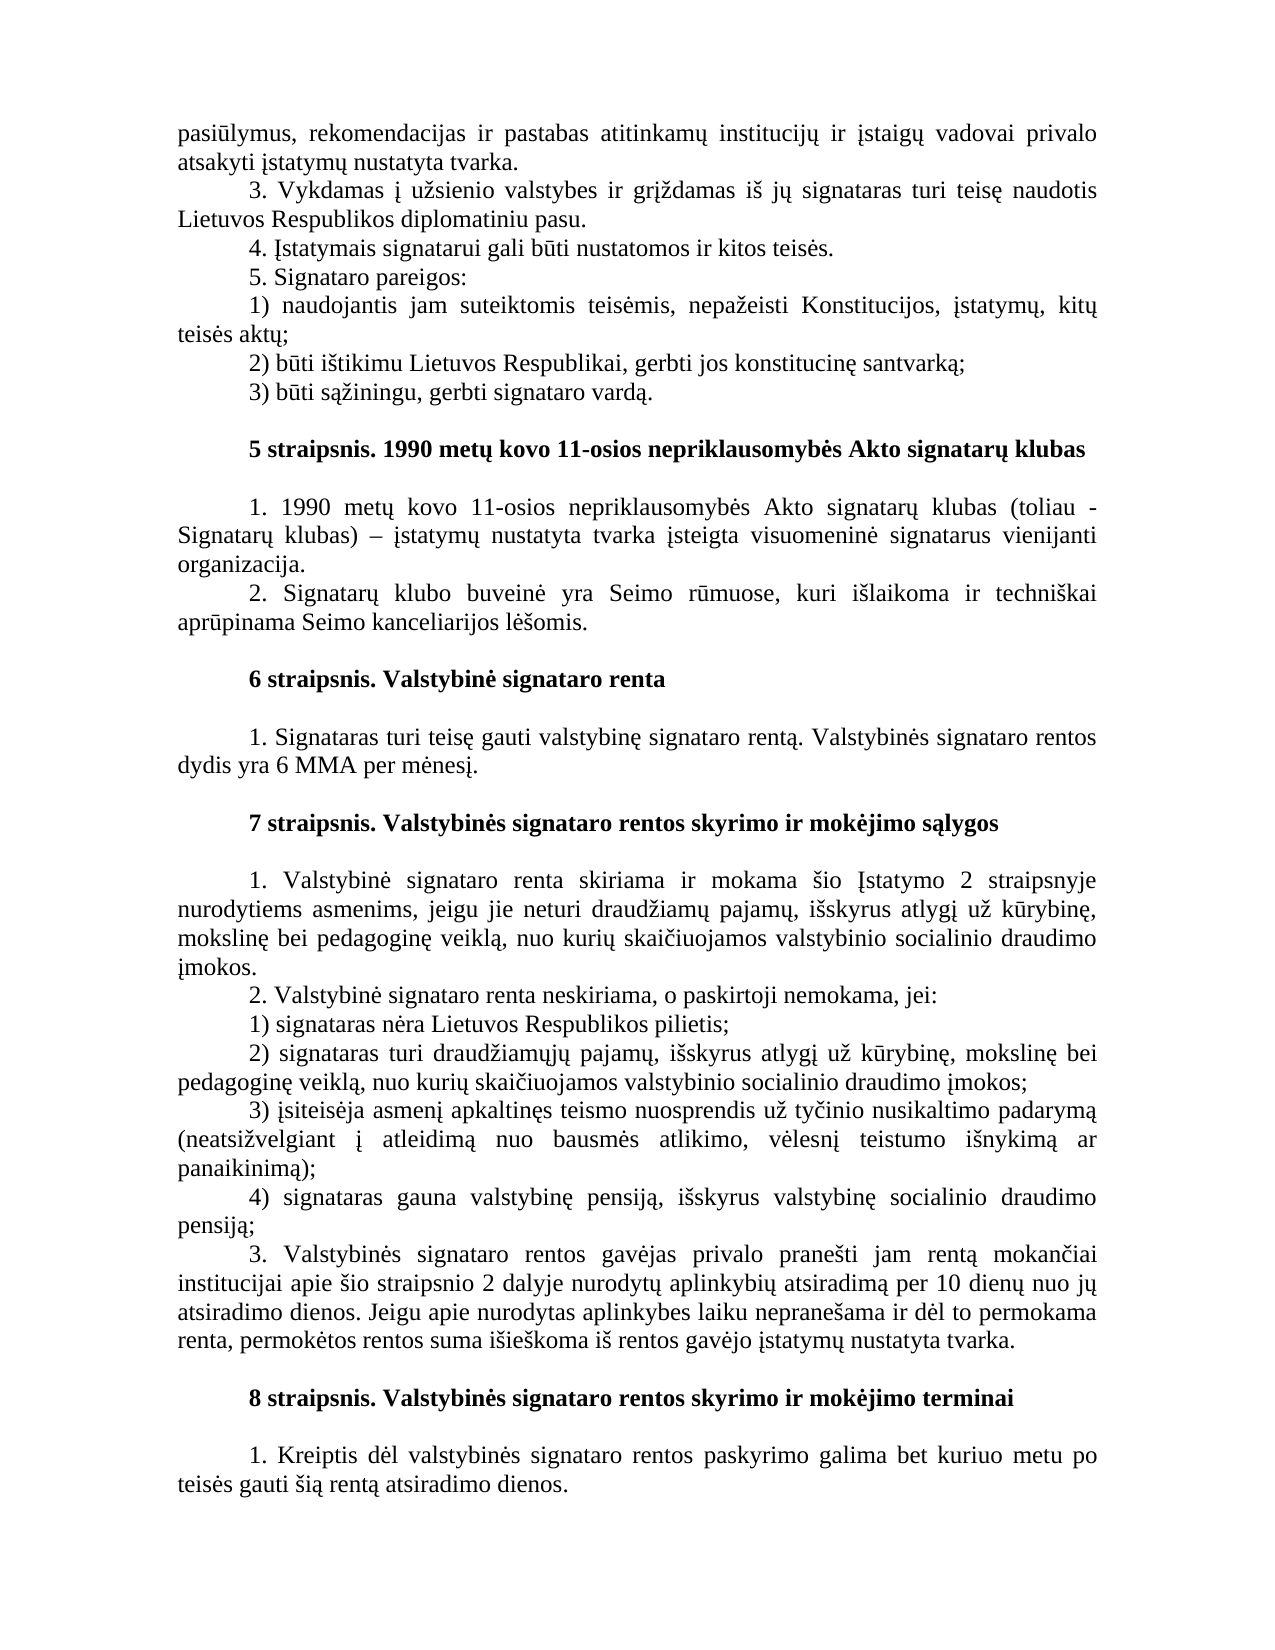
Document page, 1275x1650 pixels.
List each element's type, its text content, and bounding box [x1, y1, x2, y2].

text 1. Signataras turi teisę gauti valstybinę signataro rentą. Valstybinės signataro rentos dydis yra 6 MMA per mėnesį. [177, 722, 1098, 779]
text 2) signataras turi draudžiamųjų pajamų, išskyrus atlygį už kūrybinę, mokslinę bei pedagoginę veiklą, nuo kurių skaičiuojamos valstybinio socialinio draudimo įmokos; [177, 1038, 1098, 1096]
text 5 straipsnis. 1990 metų kovo 11-osios nepriklausomybės Akto signatarų klubas [177, 434, 1098, 463]
text 4. Įstatymais signatarui gali būti nustatomos ir kitos teisės. [177, 233, 1098, 262]
text 5. Signataro pareigos: [177, 262, 1098, 291]
text 3) būti sąžiningu, gerbti signataro vardą. [177, 377, 1098, 406]
text 3. Vykdamas į užsienio valstybes ir grįždamas iš jų signataras turi teisę naudotis Lietuvos Respublikos diplomatiniu pasu. [177, 176, 1098, 233]
text pasiūlymus, rekomendacijas ir pastabas atitinkamų institucijų ir įstaigų vadovai privalo atsakyti įstatymų nustatyta tvarka. [177, 118, 1098, 176]
text 1. 1990 metų kovo 11-osios nepriklausomybės Akto signatarų klubas (toliau - Signatarų klubas) – įstatymų nustatyta tvarka įsteigta visuomeninė signatarus vienijanti organizacija. [177, 492, 1098, 578]
text 7 straipsnis. Valstybinės signataro rentos skyrimo ir mokėjimo sąlygos [177, 808, 1098, 837]
text 2. Signatarų klubo buveinė yra Seimo rūmuose, kuri išlaikoma ir techniškai aprūpinama Seimo kanceliarijos lėšomis. [177, 578, 1098, 636]
text 8 straipsnis. Valstybinės signataro rentos skyrimo ir mokėjimo terminai [177, 1383, 1098, 1412]
text 1) signataras nėra Lietuvos Respublikos pilietis; [177, 1009, 1098, 1038]
text 6 straipsnis. Valstybinė signataro renta [177, 664, 1098, 693]
text 2. Valstybinė signataro renta neskiriama, o paskirtoji nemokama, jei: [177, 981, 1098, 1009]
text 1) naudojantis jam suteiktomis teisėmis, nepažeisti Konstitucijos, įstatymų, kitų teisės aktų; [177, 291, 1098, 348]
text 3. Valstybinės signataro rentos gavėjas privalo pranešti jam rentą mokančiai institucijai apie šio straipsnio 2 dalyje nurodytų aplinkybių atsiradimą per 10 dienų nuo jų atsiradimo dienos. Jeigu apie nurodytas aplinkybes laiku nepranešama ir dėl to permokama renta, permokėtos rentos suma išieškoma iš rentos gavėjo įstatymų nustatyta tvarka. [177, 1239, 1098, 1354]
text 4) signataras gauna valstybinę pensiją, išskyrus valstybinę socialinio draudimo pensiją; [177, 1182, 1098, 1239]
text 2) būti ištikimu Lietuvos Respublikai, gerbti jos konstitucinę santvarką; [177, 348, 1098, 377]
text 1. Kreiptis dėl valstybinės signataro rentos paskyrimo galima bet kuriuo metu po teisės gauti šią rentą atsiradimo dienos. [177, 1441, 1098, 1498]
text 3) įsiteisėja asmenį apkaltinęs teismo nuosprendis už tyčinio nusikaltimo padarymą (neatsižvelgiant į atleidimą nuo bausmės atlikimo, vėlesnį teistumo išnykimą ar panaikinimą); [177, 1096, 1098, 1182]
text 1. Valstybinė signataro renta skiriama ir mokama šio Įstatymo 2 straipsnyje nurodytiems asmenims, jeigu jie neturi draudžiamų pajamų, išskyrus atlygį už kūrybinę, mokslinę bei pedagoginę veiklą, nuo kurių skaičiuojamos valstybinio socialinio draudimo įmokos. [177, 866, 1098, 981]
